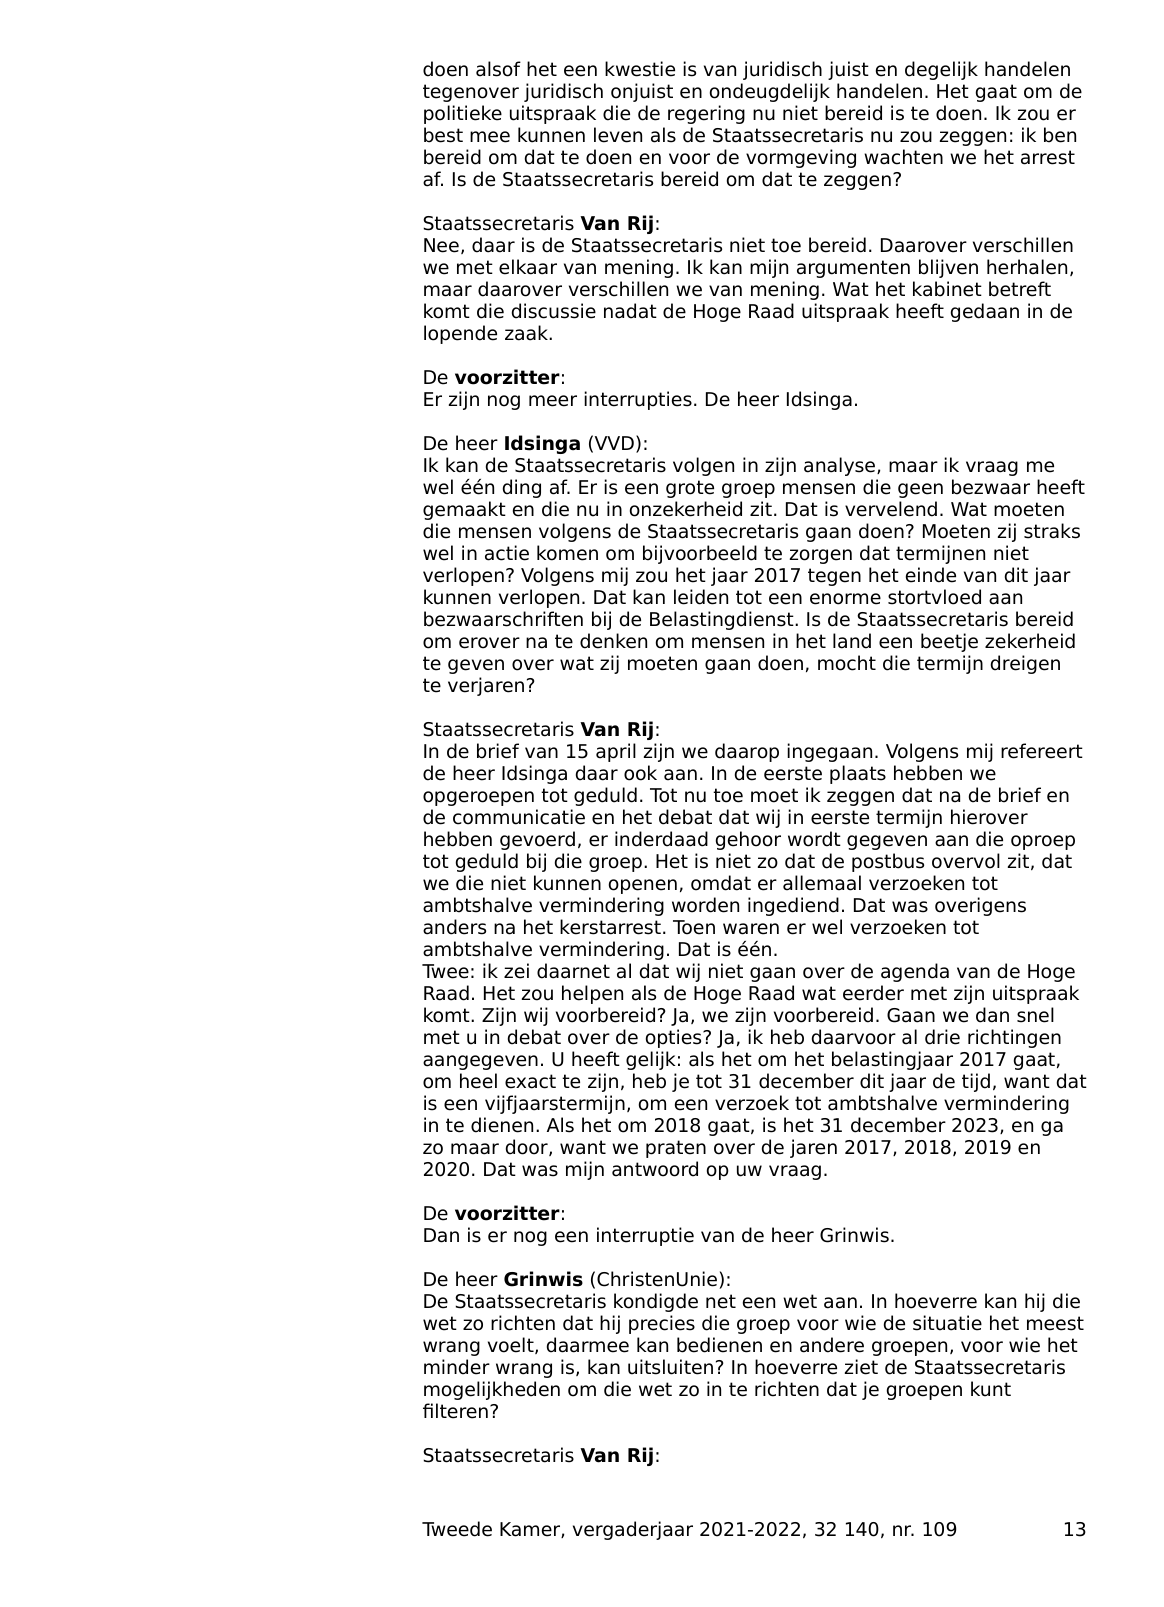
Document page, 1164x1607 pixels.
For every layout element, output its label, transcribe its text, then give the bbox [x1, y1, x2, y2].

text Staatssecretaris Van Rij: [422, 1445, 1087, 1467]
text De Staatssecretaris kondigde net een wet aan. In hoeverre kan hij die wet zo richten dat hij precies die groep voor wie de situatie het meest wrang voelt, daarmee kan bedienen en andere groepen, voor wie het minder wrang is, kan uitsluiten? In hoeverre ziet de Staatssecretaris mogelijkheden om die wet zo in te richten dat je groepen kunt filteren? [422, 1291, 1087, 1423]
text Er zijn nog meer interrupties. De heer Idsinga. [422, 389, 1087, 411]
text Staatssecretaris Van Rij: [422, 719, 1087, 741]
text Ik kan de Staatssecretaris volgen in zijn analyse, maar ik vraag me wel één ding af. Er is een grote groep mensen die geen bezwaar heeft gemaakt en die nu in onzekerheid zit. Dat is vervelend. Wat moeten die mensen volgens de Staatssecretaris gaan doen? Moeten zij straks wel in actie komen om bijvoorbeeld te zorgen dat termijnen niet verlopen? Volgens mij zou het jaar 2017 tegen het einde van dit jaar kunnen verlopen. Dat kan leiden tot een enorme stortvloed aan bezwaarschriften bij de Belastingdienst. Is de Staatssecretaris bereid om erover na te denken om mensen in het land een beetje zekerheid te geven over wat zij moeten gaan doen, mocht die termijn dreigen te verjaren? [422, 455, 1087, 697]
text De heer Idsinga (VVD): [422, 433, 1087, 455]
text De heer Grinwis (ChristenUnie): [422, 1269, 1087, 1291]
text De voorzitter: [422, 1203, 1087, 1225]
text De voorzitter: [422, 367, 1087, 389]
text doen alsof het een kwestie is van juridisch juist en degelijk handelen tegenover juridisch onjuist en ondeugdelijk handelen. Het gaat om de politieke uitspraak die de regering nu niet bereid is te doen. Ik zou er best mee kunnen leven als de Staatssecretaris nu zou zeggen: ik ben bereid om dat te doen en voor de vormgeving wachten we het arrest af. Is de Staatssecretaris bereid om dat te zeggen? [422, 59, 1087, 191]
text Nee, daar is de Staatssecretaris niet toe bereid. Daarover verschillen we met elkaar van mening. Ik kan mijn argumenten blijven herhalen, maar daarover verschillen we van mening. Wat het kabinet betreft komt die discussie nadat de Hoge Raad uitspraak heeft gedaan in de lopende zaak. [422, 235, 1087, 345]
text Dan is er nog een interruptie van de heer Grinwis. [422, 1225, 1087, 1247]
text In de brief van 15 april zijn we daarop ingegaan. Volgens mij refereert de heer Idsinga daar ook aan. In de eerste plaats hebben we opgeroepen tot geduld. Tot nu toe moet ik zeggen dat na de brief en de communicatie en het debat dat wij in eerste termijn hierover hebben gevoerd, er inderdaad gehoor wordt gegeven aan die oproep tot geduld bij die groep. Het is niet zo dat de postbus overvol zit, dat we die niet kunnen openen, omdat er allemaal verzoeken tot ambtshalve vermindering worden ingediend. Dat was overigens anders na het kerstarrest. Toen waren er wel verzoeken tot ambtshalve vermindering. Dat is één. [422, 741, 1087, 961]
text Staatssecretaris Van Rij: [422, 213, 1087, 235]
text Twee: ik zei daarnet al dat wij niet gaan over de agenda van de Hoge Raad. Het zou helpen als de Hoge Raad wat eerder met zijn uitspraak komt. Zijn wij voorbereid? Ja, we zijn voorbereid. Gaan we dan snel met u in debat over de opties? Ja, ik heb daarvoor al drie richtingen aangegeven. U heeft gelijk: als het om het belastingjaar 2017 gaat, om heel exact te zijn, heb je tot 31 december dit jaar de tijd, want dat is een vijfjaarstermijn, om een verzoek tot ambtshalve vermindering in te dienen. Als het om 2018 gaat, is het 31 december 2023, en ga zo maar door, want we praten over de jaren 2017, 2018, 2019 en 2020. Dat was mijn antwoord op uw vraag. [422, 961, 1087, 1181]
